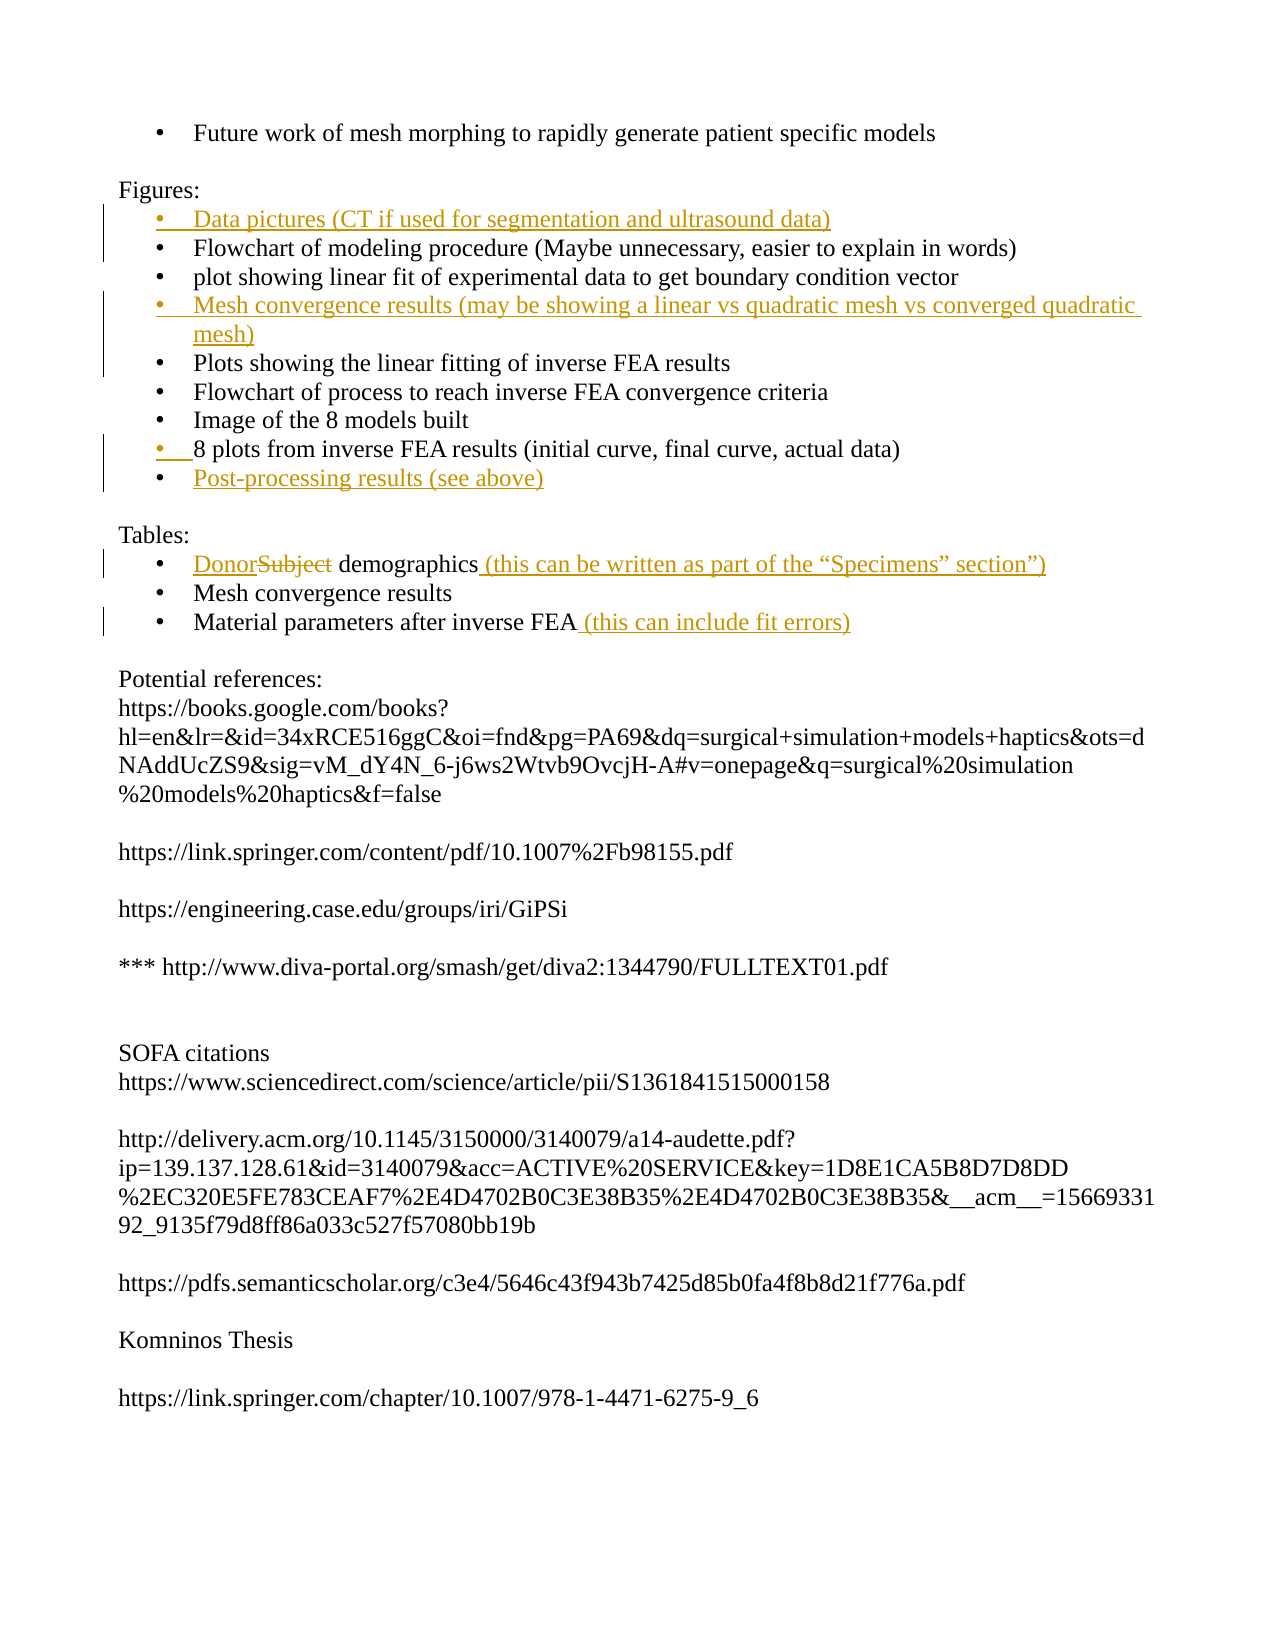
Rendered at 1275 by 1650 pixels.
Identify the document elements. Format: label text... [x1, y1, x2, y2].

text https://link.springer.com/content/pdf/10.1007%2Fb98155.pdf [118, 837, 1157, 866]
text SOFA citations [118, 1038, 1157, 1067]
list Plots showing the linear fitting of inverse FEA results [156, 348, 1157, 377]
list Mesh convergence results [156, 578, 1157, 607]
text https://link.springer.com/chapter/10.1007/978-1-4471-6275-9_6 [118, 1383, 1157, 1412]
text Tables: [118, 521, 1157, 549]
list Material parameters after inverse FEA (this can include fit errors) [156, 607, 1157, 636]
list plot showing linear fit of experimental data to get boundary condition vector [156, 262, 1157, 291]
list Mesh convergence results (may be showing a linear vs quadratic mesh vs converged quadratic mesh) [156, 291, 1157, 348]
list Future work of mesh morphing to rapidly generate patient specific models [156, 118, 1157, 147]
list Post-processing results (see above) [156, 463, 1157, 492]
list Flowchart of modeling procedure (Maybe unnecessary, easier to explain in words) [156, 233, 1157, 262]
list Flowchart of process to reach inverse FEA convergence criteria [156, 377, 1157, 406]
text https://pdfs.semanticscholar.org/c3e4/5646c43f943b7425d85b0fa4f8b8d21f776a.pdf [118, 1268, 1157, 1297]
text Potential references: [118, 664, 1157, 693]
text *** http://www.diva-portal.org/smash/get/diva2:1344790/FULLTEXT01.pdf [118, 952, 1157, 981]
list Donor demographics (this can be written as part of the “Specimens” section”) [156, 549, 1157, 578]
text Figures: [118, 176, 1157, 204]
list Image of the 8 models built [156, 406, 1157, 434]
list 8 plots from inverse FEA results (initial curve, final curve, actual data) [156, 434, 1157, 463]
text https://books.google.com/books?hl=en&lr=&id=34xRCE516ggC&oi=fnd&pg=PA69&dq=surgical+simulation+models+haptics&ots=dNAddUcZS9&sig=vM_dY4N_6-j6ws2Wtvb9OvcjH-A#v=onepage&q=surgical%20simulation%20models%20haptics&f=false [118, 693, 1157, 808]
text http://delivery.acm.org/10.1145/3150000/3140079/a14-audette.pdf?ip=139.137.128.61&id=3140079&acc=ACTIVE%20SERVICE&key=1D8E1CA5B8D7D8DD%2EC320E5FE783CEAF7%2E4D4702B0C3E38B35%2E4D4702B0C3E38B35&__acm__=1566933192_9135f79d8ff86a033c527f57080bb19b [118, 1124, 1157, 1239]
text https://www.sciencedirect.com/science/article/pii/S1361841515000158 [118, 1067, 1157, 1096]
text Komninos Thesis [118, 1326, 1157, 1354]
list Data pictures (CT if used for segmentation and ultrasound data) [156, 204, 1157, 233]
text https://engineering.case.edu/groups/iri/GiPSi [118, 894, 1157, 923]
